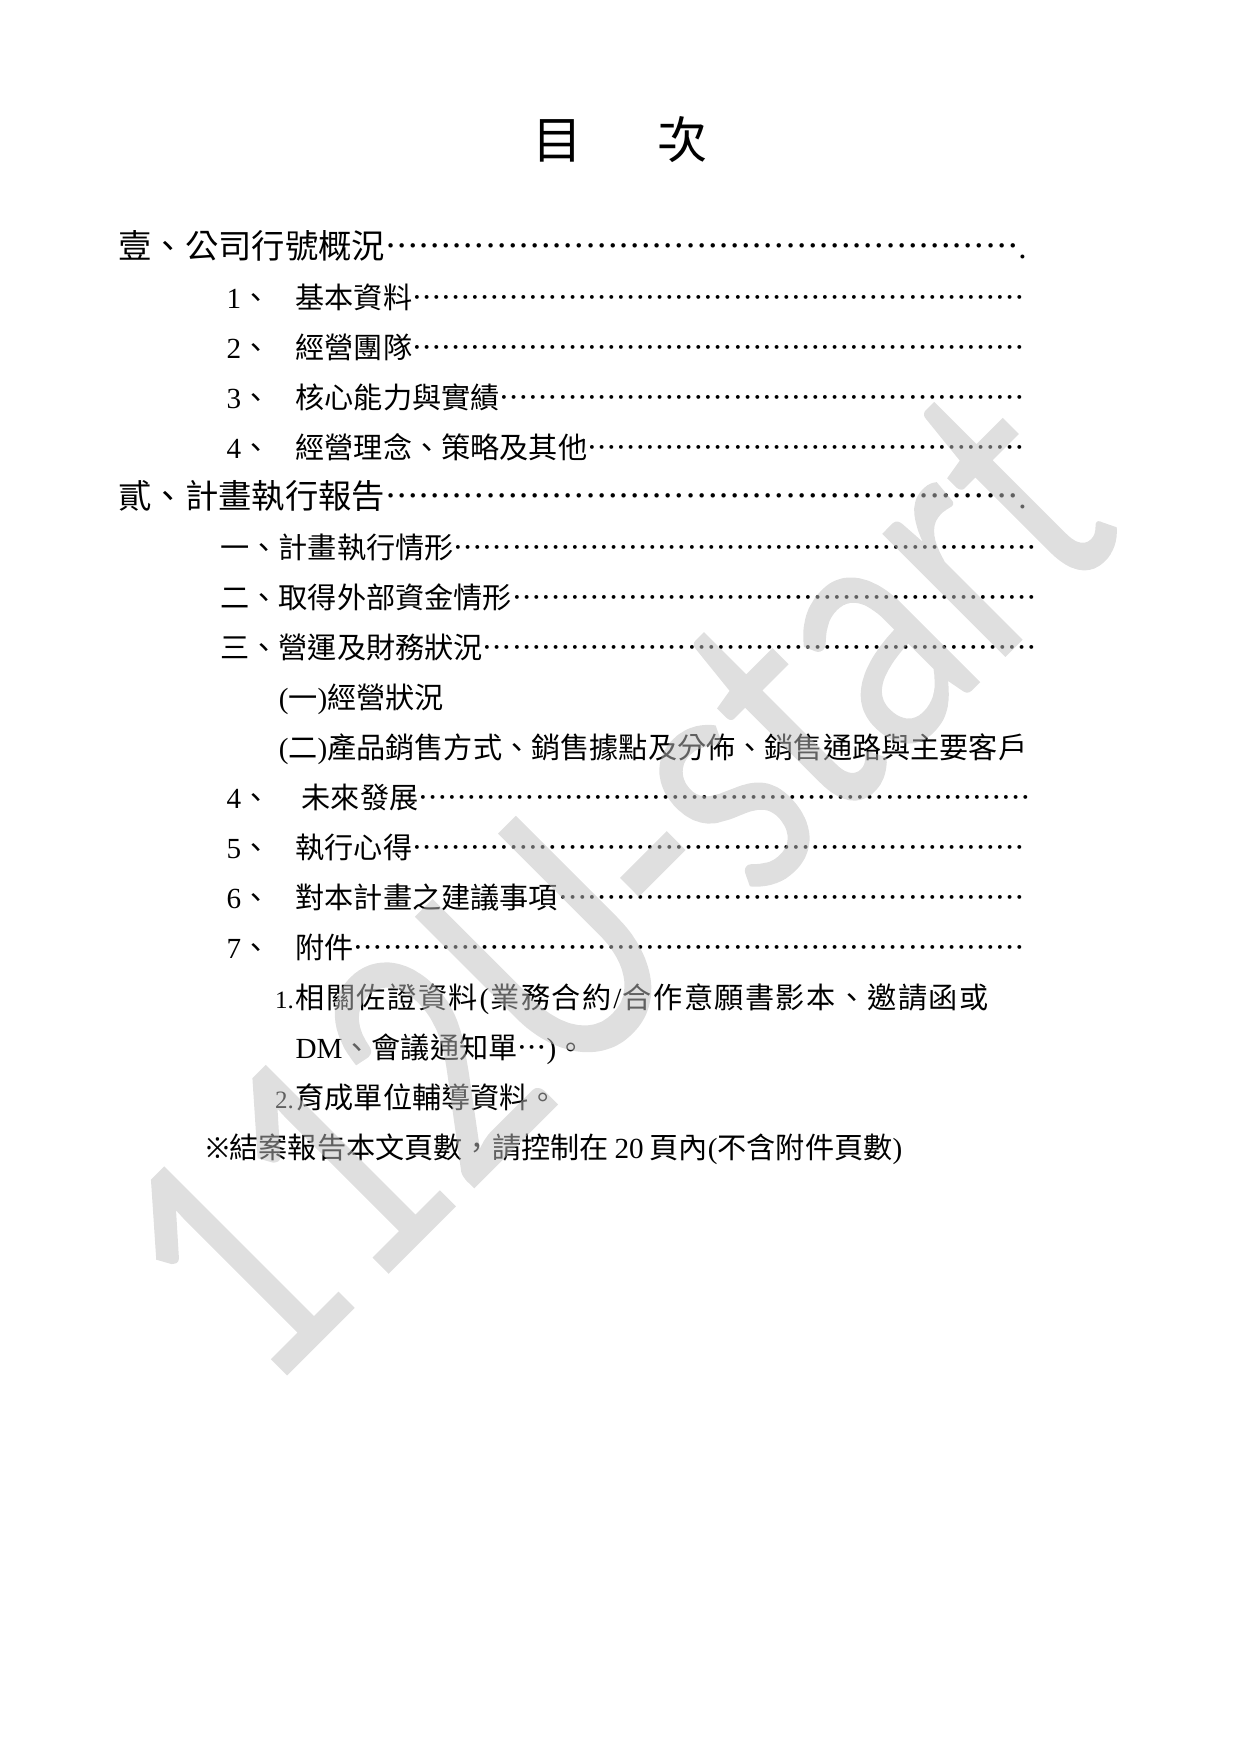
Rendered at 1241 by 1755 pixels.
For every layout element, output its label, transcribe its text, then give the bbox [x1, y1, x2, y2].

text 一、計畫執行情形…………………………………………………… [935, 518, 1070, 568]
text 二、取得外部資金情形……………………………………………… [118, 568, 965, 618]
list 對本計畫之建議事項………………………………………… [226, 868, 581, 918]
list 執行心得……………………………………………………… [799, 818, 1122, 868]
list 附件…………………………………………………………… [619, 918, 1122, 968]
text 三、營運及財務狀況………………………………………………… [891, 645, 931, 668]
text ※結案報告本文頁數，請控制在20頁內(不含附件頁數) [476, 1118, 503, 1146]
list 經營理念、策略及其他……………………………………… [226, 418, 959, 468]
list 育成單位輔導資料。 [469, 1068, 989, 1118]
text ※結案報告本文頁數，請控制在20頁內(不含附件頁數) [118, 1118, 334, 1168]
text 一、計畫執行情形…………………………………………………… [1052, 518, 1122, 568]
list 相關佐證資料(業務合約/合作意願書影本、邀請函或DM、會議通知單…)。 [413, 968, 989, 1068]
text 壹、公司行號概況…………………………………………………. [118, 218, 1122, 268]
list 未來發展……………………………………………………… [226, 768, 687, 818]
list 經營理念、策略及其他……………………………………… [952, 418, 1001, 443]
text (二)產品銷售方式、銷售據點及分佈、銷售通路與主要客戶 [176, 718, 804, 768]
list 未來發展……………………………………………………… [683, 768, 1122, 818]
text 三、營運及財務狀況………………………………………………… [118, 618, 893, 668]
list 附件…………………………………………………………… [226, 918, 465, 968]
text 貳、計畫執行報告…………………………………………………. [118, 468, 1014, 518]
list 經營團隊……………………………………………………… [226, 318, 1122, 368]
list 相關佐證資料(業務合約/合作意願書影本、邀請函或DM、會議通知單…)。 [503, 968, 624, 1025]
text 貳、計畫執行報告…………………………………………………. [1002, 468, 1122, 518]
list 執行心得……………………………………………………… [226, 818, 531, 868]
list 核心能力與實績……………………………………………… [226, 368, 1122, 418]
text [945, 668, 1122, 718]
text 二、取得外部資金情形……………………………………………… [832, 603, 881, 618]
text 一、計畫執行情形…………………………………………………… [118, 518, 920, 568]
text 二、取得外部資金情形……………………………………………… [952, 568, 1122, 618]
text [763, 668, 866, 718]
text 目 次 [118, 118, 1122, 168]
list 經營理念、策略及其他……………………………………… [994, 418, 1122, 468]
list 附件…………………………………………………………… [453, 918, 620, 968]
list 基本資料……………………………………………………… [226, 268, 1122, 318]
text (一)經營狀況 [176, 668, 728, 718]
text (二)產品銷售方式、銷售據點及分佈、銷售通路與主要客戶 [791, 718, 1122, 768]
list 相關佐證資料(業務合約/合作意願書影本、邀請函或DM、會議通知單…)。 [275, 968, 446, 1068]
list 育成單位輔導資料。 [275, 1068, 453, 1118]
text 三、營運及財務狀況………………………………………………… [918, 618, 1122, 668]
text [736, 709, 754, 718]
text ※結案報告本文頁數，請控制在20頁內(不含附件頁數) [320, 1118, 460, 1168]
text ※結案報告本文頁數，請控制在20頁內(不含附件頁數) [496, 1118, 989, 1168]
text [882, 668, 934, 718]
list 對本計畫之建議事項………………………………………… [570, 868, 1122, 918]
list 執行心得……………………………………………………… [520, 818, 787, 868]
